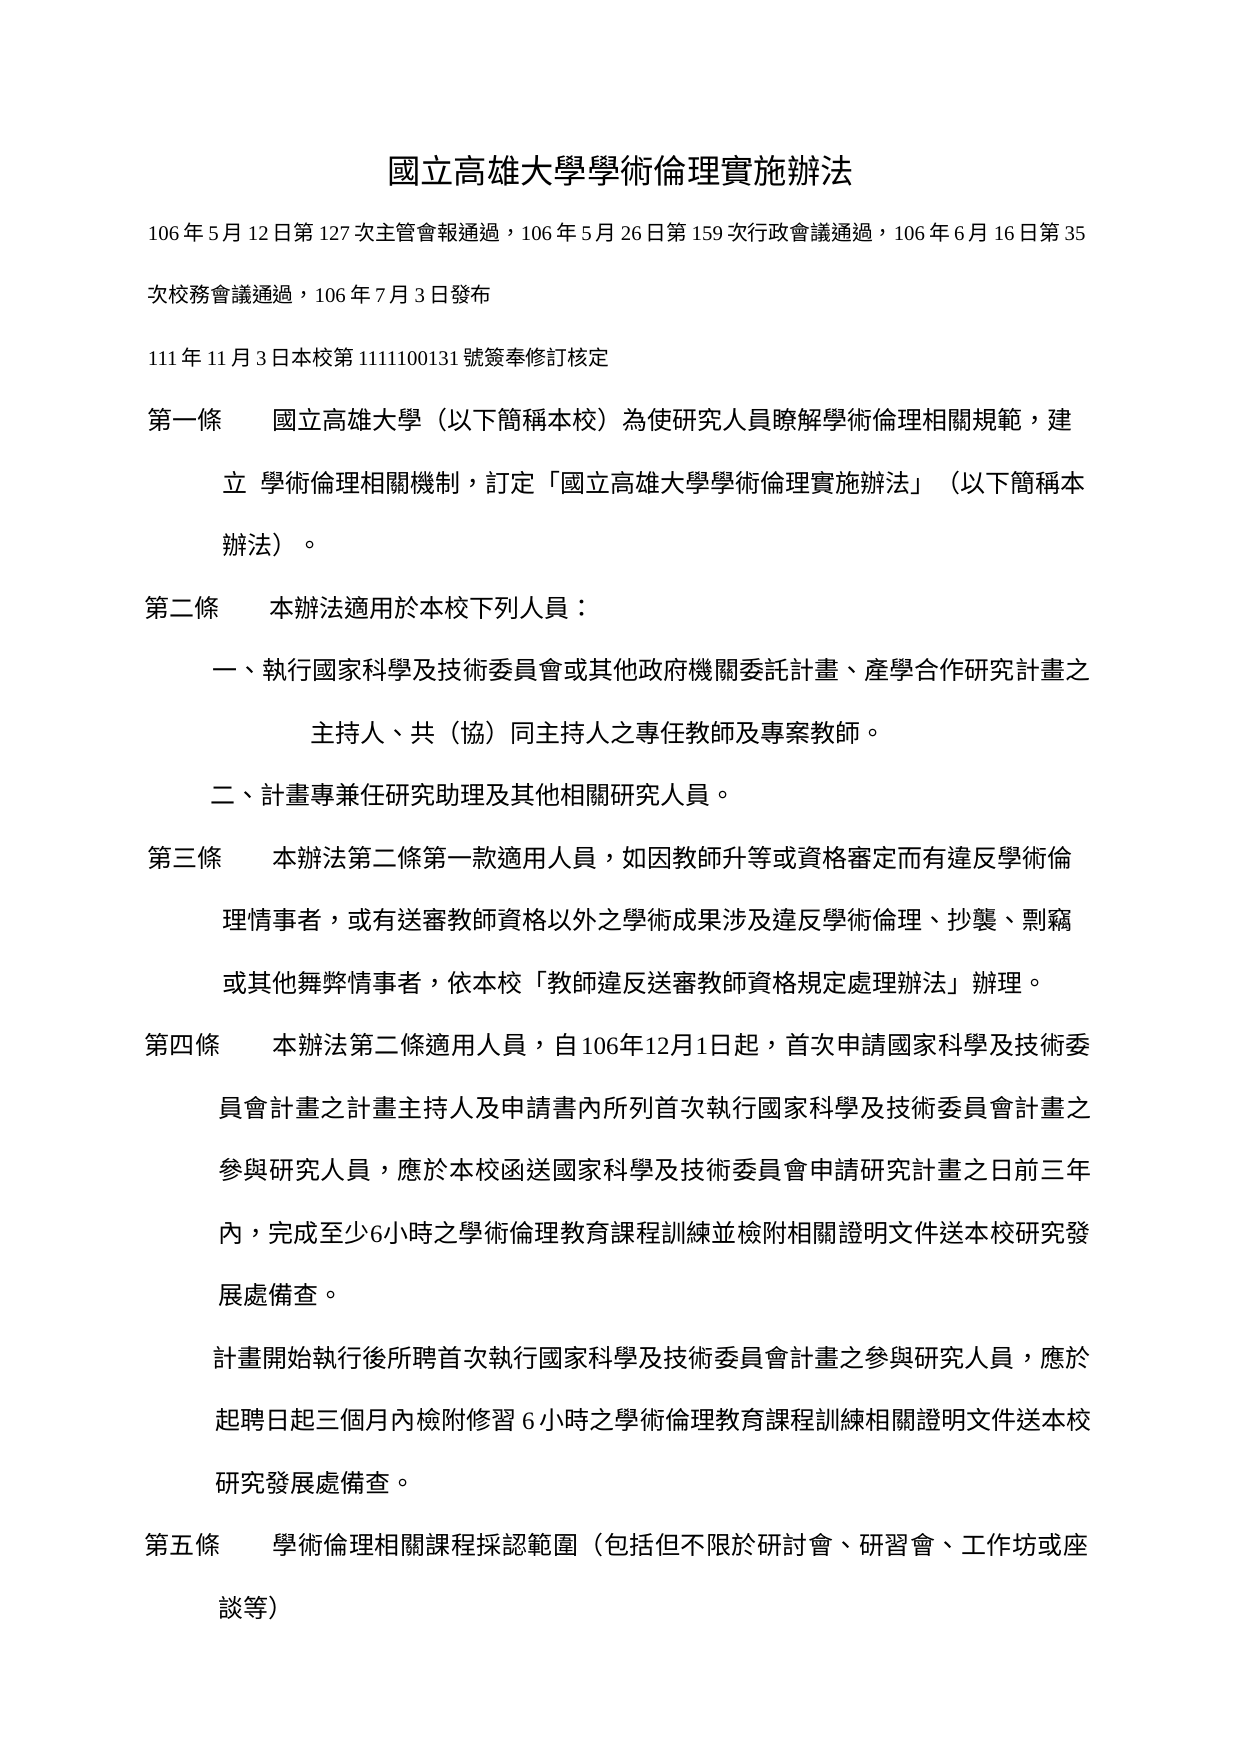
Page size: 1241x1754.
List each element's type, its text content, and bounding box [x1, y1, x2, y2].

text 二、計畫專兼任研究助理及其他相關研究人員。 [148, 752, 1092, 814]
text 106年5月12日第127次主管會報通過，106年5月26日第159次行政會議通過，106年6月16日第35次校務會議通過，106年7月3日發布 [148, 189, 1092, 314]
text 國立高雄大學學術倫理實施辦法 [148, 127, 1092, 189]
text 一、執行國家科學及技術委員會或其他政府機關委託計畫、產學合作研究計畫之主持人、共（協）同主持人之專任教師及專案教師。 [148, 627, 1092, 752]
text 第三條 本辦法第二條第一款適用人員，如因教師升等或資格審定而有違反學術倫理情事者，或有送審教師資格以外之學術成果涉及違反學術倫理、抄襲、剽竊或其他舞弊情事者，依本校「教師違反送審教師資格規定處理辦法」辦理。 [148, 814, 1092, 1002]
text 第二條 本辦法適用於本校下列人員： [144, 564, 1092, 627]
text 計畫開始執行後所聘首次執行國家科學及技術委員會計畫之參與研究人員，應於起聘日起三個月內檢附修習6小時之學術倫理教育課程訓練相關證明文件送本校研究發展處備查。 [148, 1314, 1092, 1502]
text 第四條 本辦法第二條適用人員，自106年12月1日起，首次申請國家科學及技術委員會計畫之計畫主持人及申請書內所列首次執行國家科學及技術委員會計畫之參與研究人員，應於本校函送國家科學及技術委員會申請研究計畫之日前三年內，完成至少6小時之學術倫理教育課程訓練並檢附相關證明文件送本校研究發展處備查。 [144, 1002, 1092, 1314]
text 111年11月3日本校第1111100131號簽奉修訂核定 [148, 314, 1092, 377]
text 第一條 國立高雄大學（以下簡稱本校）為使研究人員瞭解學術倫理相關規範，建立 學術倫理相關機制，訂定「國立高雄大學學術倫理實施辦法」（以下簡稱本辦法）。 [148, 377, 1092, 564]
text 第五條 學術倫理相關課程採認範圍（包括但不限於研討會、研習會、工作坊或座談等） [144, 1502, 1092, 1627]
